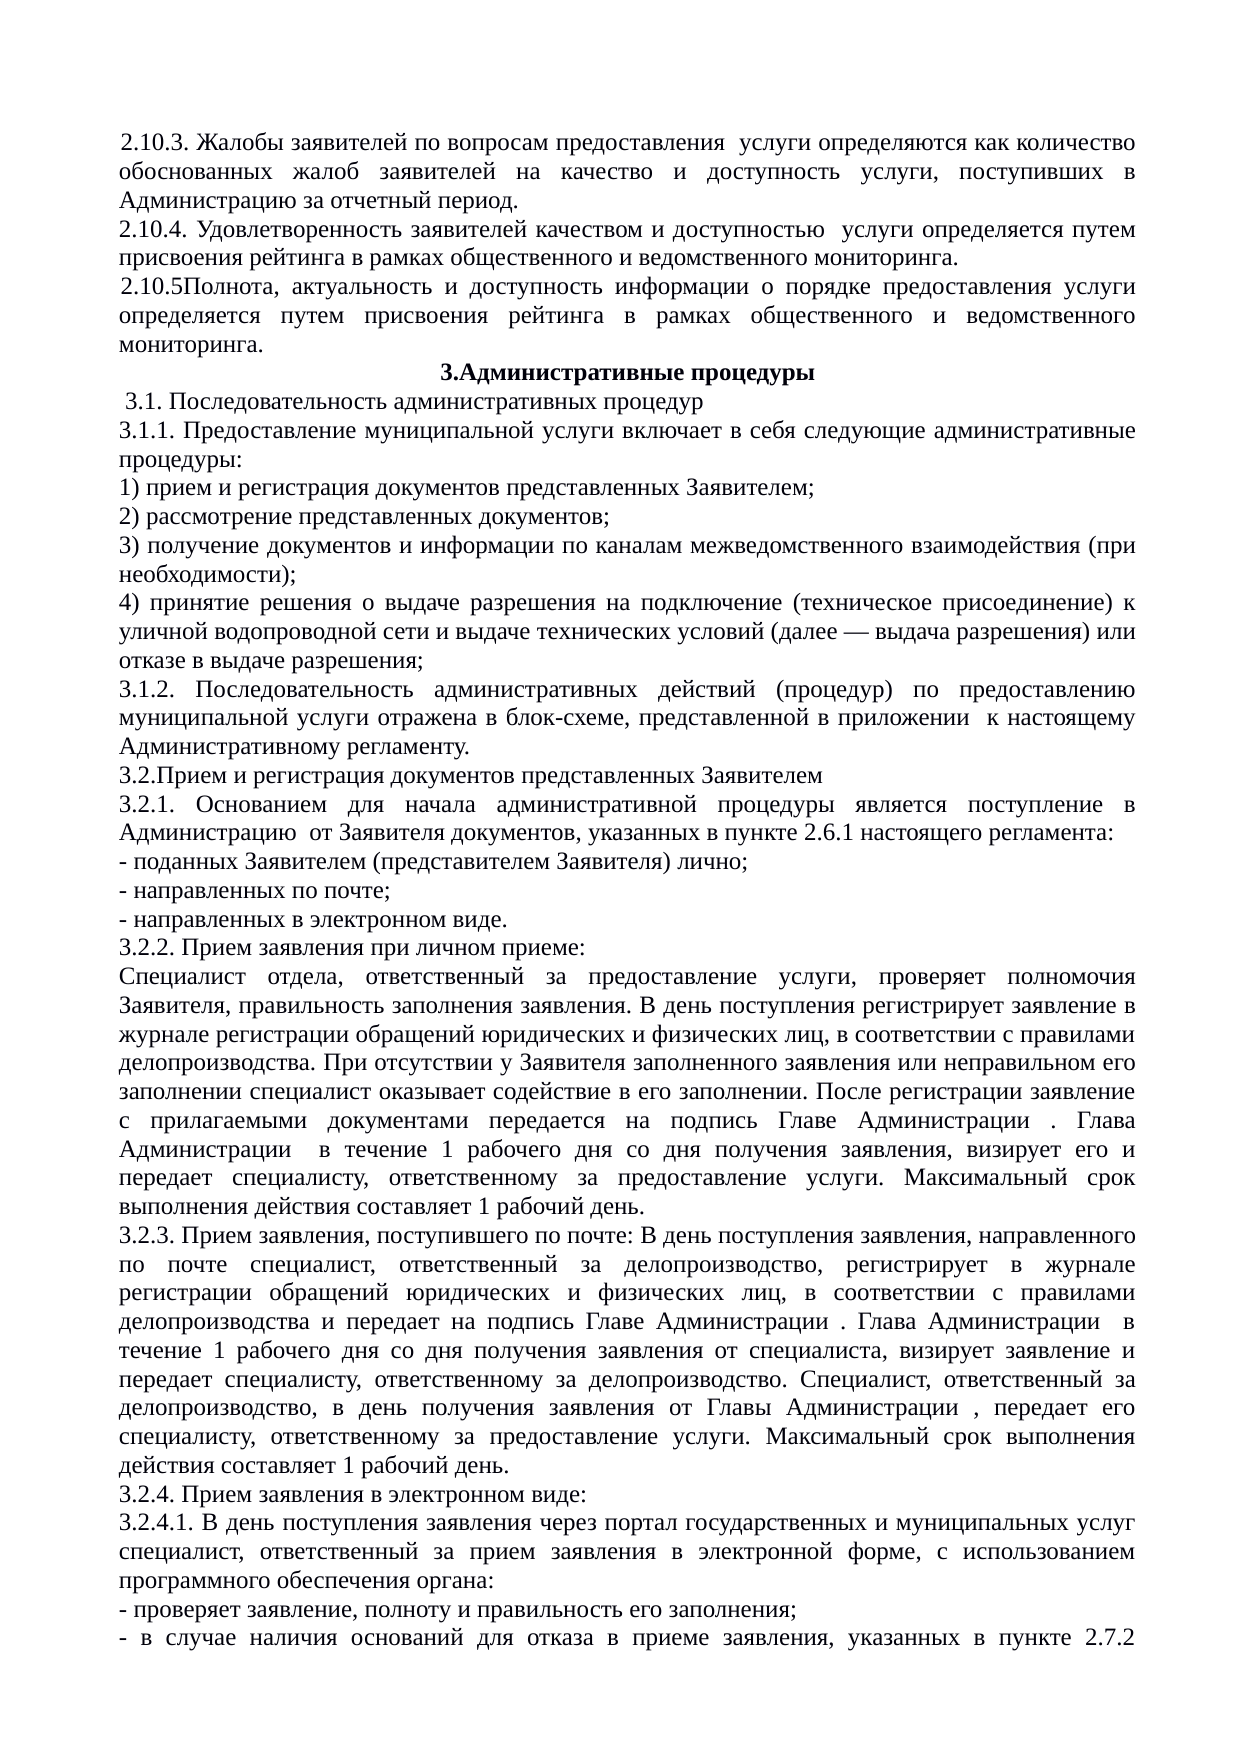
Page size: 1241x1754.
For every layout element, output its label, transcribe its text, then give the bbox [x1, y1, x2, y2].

text 2.10.4. Удовлетворенность заявителей качеством и доступностью услуги определяется путем присвоения рейтинга в рамках общественного и ведомственного мониторинга. [119, 214, 1137, 271]
list 3.2.1. Основанием для начала административной процедуры является поступление в Администрацию от Заявителя документов, указанных в пункте 2.6.1 настоящего регламента: [119, 789, 1137, 846]
list - направленных по почте; [119, 875, 1137, 904]
list 3.2.4. Прием заявления в электронном виде: [119, 1479, 1137, 1507]
list 3.1.1. Предоставление муниципальной услуги включает в себя следующие административные процедуры: [119, 415, 1137, 472]
list - проверяет заявление, полноту и правильность его заполнения; [119, 1594, 1137, 1622]
text 2.10.3. Жалобы заявителей по вопросам предоставления услуги определяются как количество обоснованных жалоб заявителей на качество и доступность услуги, поступивших в Администрацию за отчетный период. [119, 127, 1137, 214]
list 1) прием и регистрация документов представленных Заявителем; [119, 472, 1137, 501]
list Специалист отдела, ответственный за предоставление услуги, проверяет полномочия Заявителя, правильность заполнения заявления. В день поступления регистрирует заявление в журнале регистрации обращений юридических и физических лиц, в соответствии с правилами делопроизводства. При отсутствии у Заявителя заполненного заявления или неправильном его заполнении специалист оказывает содействие в его заполнении. После регистрации заявление с прилагаемыми документами передается на подпись Главе Администрации . Глава Администрации в течение 1 рабочего дня со дня получения заявления, визирует его и передает специалисту, ответственному за предоставление услуги. Максимальный срок выполнения действия составляет 1 рабочий день. [119, 961, 1137, 1220]
list 3.1.2. Последовательность административных действий (процедур) по предоставлению муниципальной услуги отражена в блок-схеме, представленной в приложении к настоящему Административному регламенту. [119, 674, 1137, 760]
text 2.10.5Полнота, актуальность и доступность информации о порядке предоставления услуги определяется путем присвоения рейтинга в рамках общественного и ведомственного мониторинга. [119, 271, 1137, 357]
list 3) получение документов и информации по каналам межведомственного взаимодействия (при необходимости); [119, 530, 1137, 587]
list - поданных Заявителем (представителем Заявителя) лично; [119, 846, 1137, 875]
list 3.2.4.1. В день поступления заявления через портал государственных и муниципальных услуг специалист, ответственный за прием заявления в электронной форме, с использованием программного обеспечения органа: [119, 1507, 1137, 1594]
text 3.Административные процедуры [119, 357, 1137, 386]
list - в случае наличия оснований для отказа в приеме заявления, указанных в пункте 2.7.2 [119, 1622, 1137, 1651]
list 3.2.3. Прием заявления, поступившего по почте: В день поступления заявления, направленного по почте специалист, ответственный за делопроизводство, регистрирует в журнале регистрации обращений юридических и физических лиц, в соответствии с правилами делопроизводства и передает на подпись Главе Администрации . Глава Администрации в течение 1 рабочего дня со дня получения заявления от специалиста, визирует заявление и передает специалисту, ответственному за делопроизводство. Специалист, ответственный за делопроизводство, в день получения заявления от Главы Администрации , передает его специалисту, ответственному за предоставление услуги. Максимальный срок выполнения действия составляет 1 рабочий день. [119, 1220, 1137, 1479]
list - направленных в электронном виде. [119, 904, 1137, 932]
list 2) рассмотрение представленных документов; [119, 501, 1137, 530]
list 4) принятие решения о выдаче разрешения на подключение (техническое присоединение) к уличной водопроводной сети и выдаче технических условий (далее — выдача разрешения) или отказе в выдаче разрешения; [119, 587, 1137, 674]
list 3.2.Прием и регистрация документов представленных Заявителем [119, 760, 1137, 789]
list 3.2.2. Прием заявления при личном приеме: [119, 932, 1137, 961]
list 3.1. Последовательность административных процедур [119, 386, 1137, 415]
